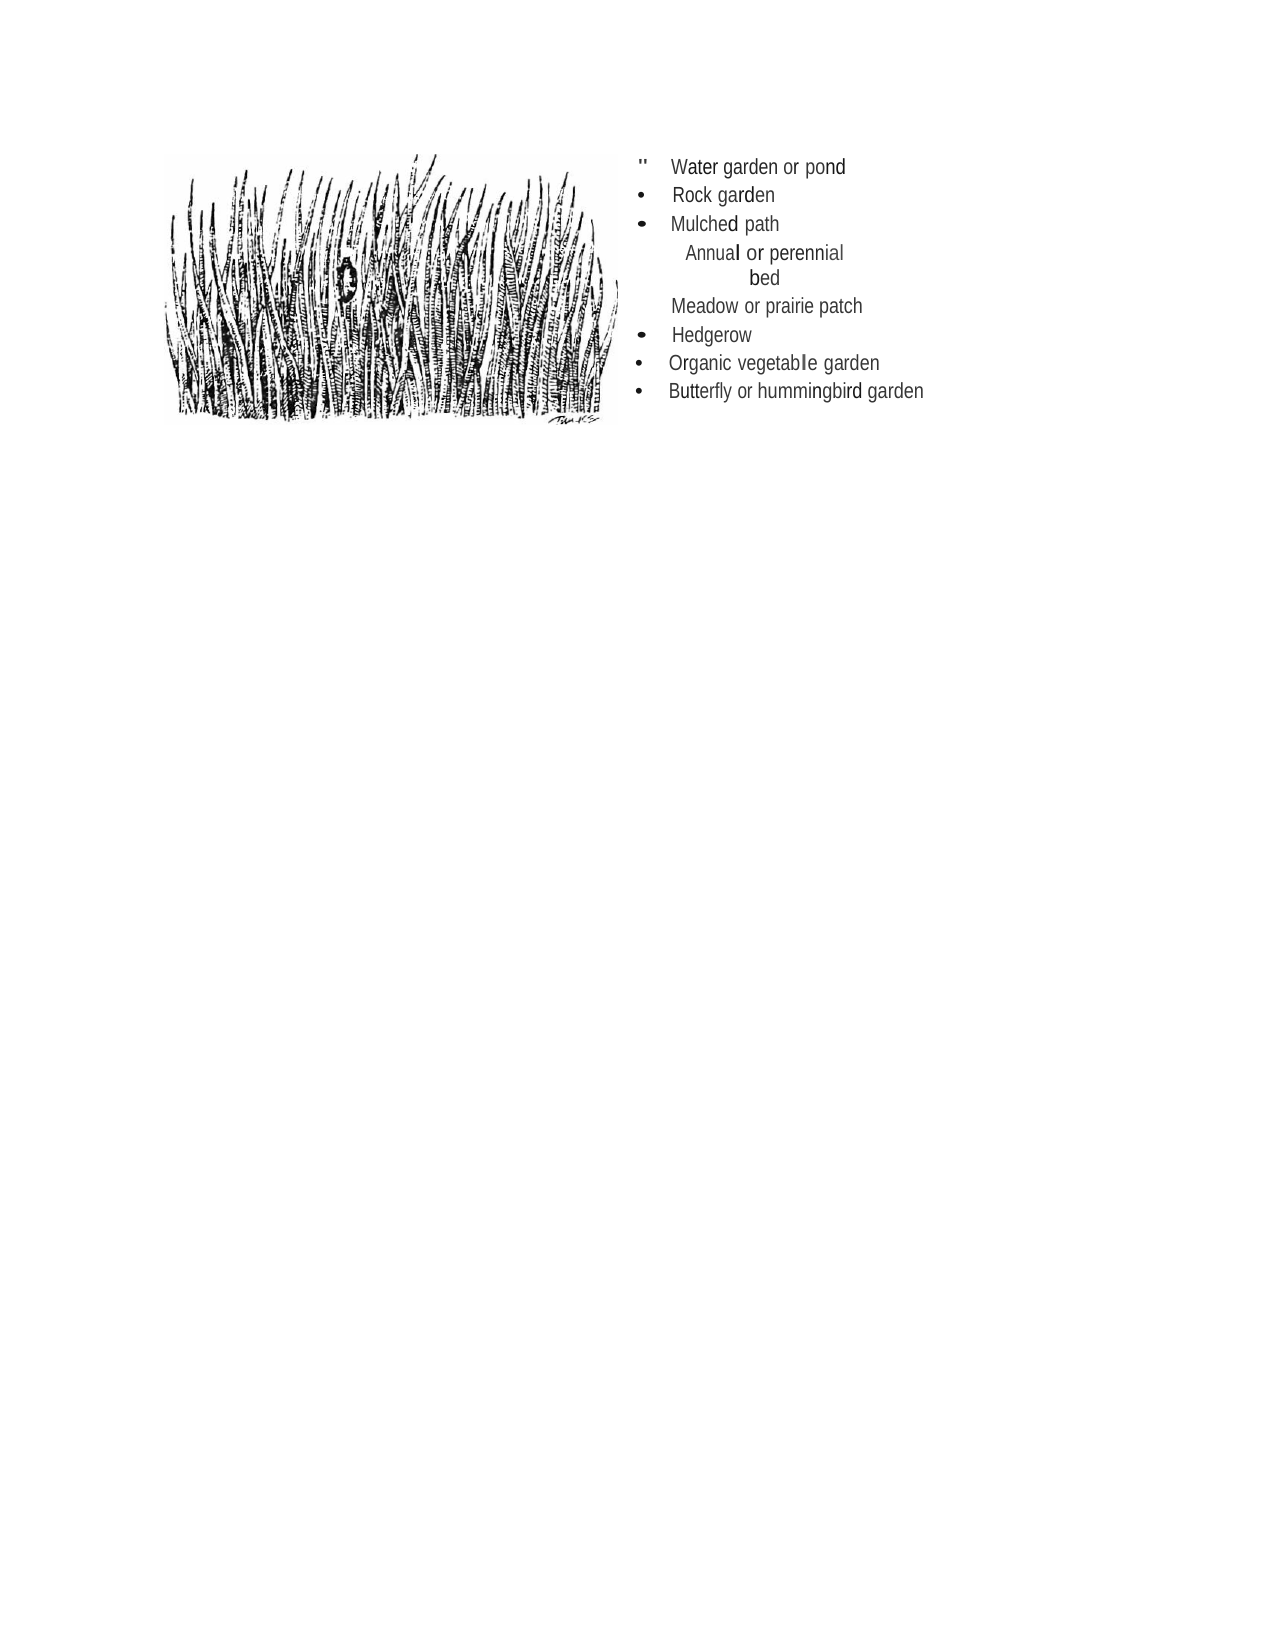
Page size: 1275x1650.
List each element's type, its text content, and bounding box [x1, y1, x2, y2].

text " Water garden or pond [638, 154, 1189, 179]
text Annual or perennial bed [667, 239, 862, 290]
text • Mulched path [633, 211, 783, 236]
text • Rock garden [633, 182, 779, 207]
text • Butterfly or hummingbird garden [635, 378, 1189, 404]
text • Hedgerow [631, 322, 757, 347]
text • Organic vegetable garden [635, 350, 1189, 375]
text Meadow or prairie patch [671, 293, 1189, 318]
picture [163, 154, 618, 425]
